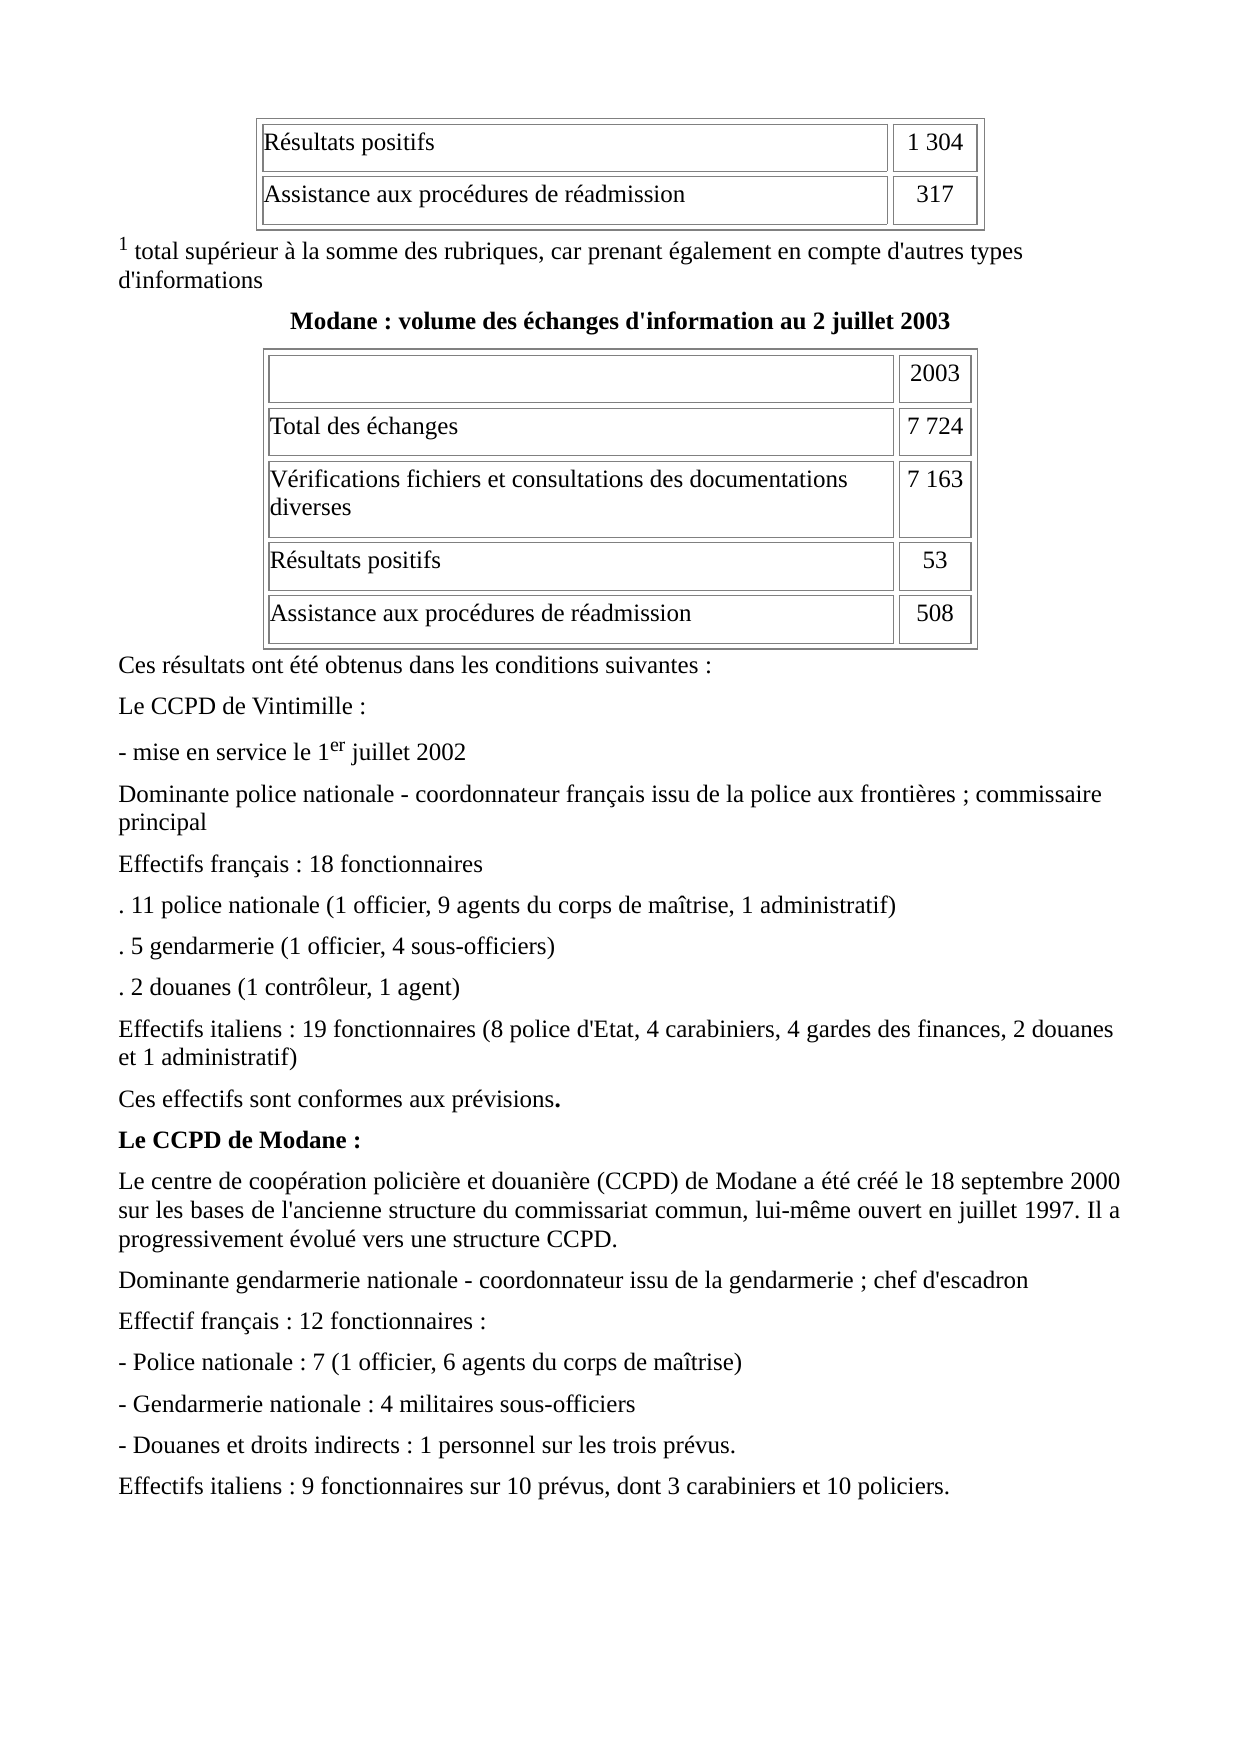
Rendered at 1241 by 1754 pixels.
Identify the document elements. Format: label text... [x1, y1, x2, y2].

table_header 2003 [896, 350, 974, 402]
table_cell 7 724 [896, 402, 974, 455]
text Ces résultats ont été obtenus dans les conditions suivantes : [118, 650, 1122, 679]
text - mise en service le 1er juillet 2002 [118, 733, 1122, 766]
table_header [270, 356, 893, 402]
text Effectifs français : 18 fonctionnaires [118, 849, 1122, 877]
text - Gendarmerie nationale : 4 militaires sous-officiers [118, 1389, 1122, 1417]
table_cell Résultats positifs [266, 537, 896, 590]
text . 2 douanes (1 contrôleur, 1 agent) [118, 972, 1122, 1001]
table_cell 508 [896, 590, 974, 643]
table_cell Vérifications fichiers et consultations des documentations diverses [266, 455, 896, 537]
table_cell 53 [896, 537, 974, 590]
text Modane : volume des échanges d'information au 2 juillet 2003 [118, 306, 1122, 335]
text Effectifs italiens : 19 fonctionnaires (8 police d'Etat, 4 carabiniers, 4 gardes des finances, 2 douanes et 1 administratif) [118, 1014, 1122, 1071]
table_cell Assistance aux procédures de réadmission [266, 590, 896, 643]
text . 5 gendarmerie (1 officier, 4 sous-officiers) [118, 931, 1122, 960]
text 1 total supérieur à la somme des rubriques, car prenant également en compte d'autres types d'informations [118, 231, 1122, 294]
table_cell Total des échanges [266, 402, 896, 455]
text Le CCPD de Vintimille : [118, 691, 1122, 720]
text Ces effectifs sont conformes aux prévisions. [118, 1084, 1122, 1112]
table_cell 317 [890, 171, 980, 224]
text Effectif français : 12 fonctionnaires : [118, 1306, 1122, 1335]
text Dominante gendarmerie nationale - coordonnateur issu de la gendarmerie ; chef d'escadron [118, 1265, 1122, 1294]
text . 11 police nationale (1 officier, 9 agents du corps de maîtrise, 1 administratif) [118, 890, 1122, 919]
text - Douanes et droits indirects : 1 personnel sur les trois prévus. [118, 1430, 1122, 1459]
text Le CCPD de Modane : [118, 1125, 1122, 1154]
table_cell Résultats positifs [260, 119, 890, 171]
text Dominante police nationale - coordonnateur français issu de la police aux frontières ; commissaire principal [118, 779, 1122, 836]
text Le centre de coopération policière et douanière (CCPD) de Modane a été créé le 18 septembre 2000 sur les bases de l'ancienne structure du commissariat commun, lui-même ouvert en juillet 1997. Il a progressivement évolué vers une structure CCPD. [118, 1166, 1122, 1252]
text Effectifs italiens : 9 fonctionnaires sur 10 prévus, dont 3 carabiniers et 10 policiers. [118, 1471, 1122, 1500]
table_header [266, 350, 896, 402]
text - Police nationale : 7 (1 officier, 6 agents du corps de maîtrise) [118, 1347, 1122, 1376]
table_cell Assistance aux procédures de réadmission [260, 171, 890, 224]
table_cell 1 304 [890, 119, 980, 171]
table_cell 7 163 [896, 455, 974, 537]
